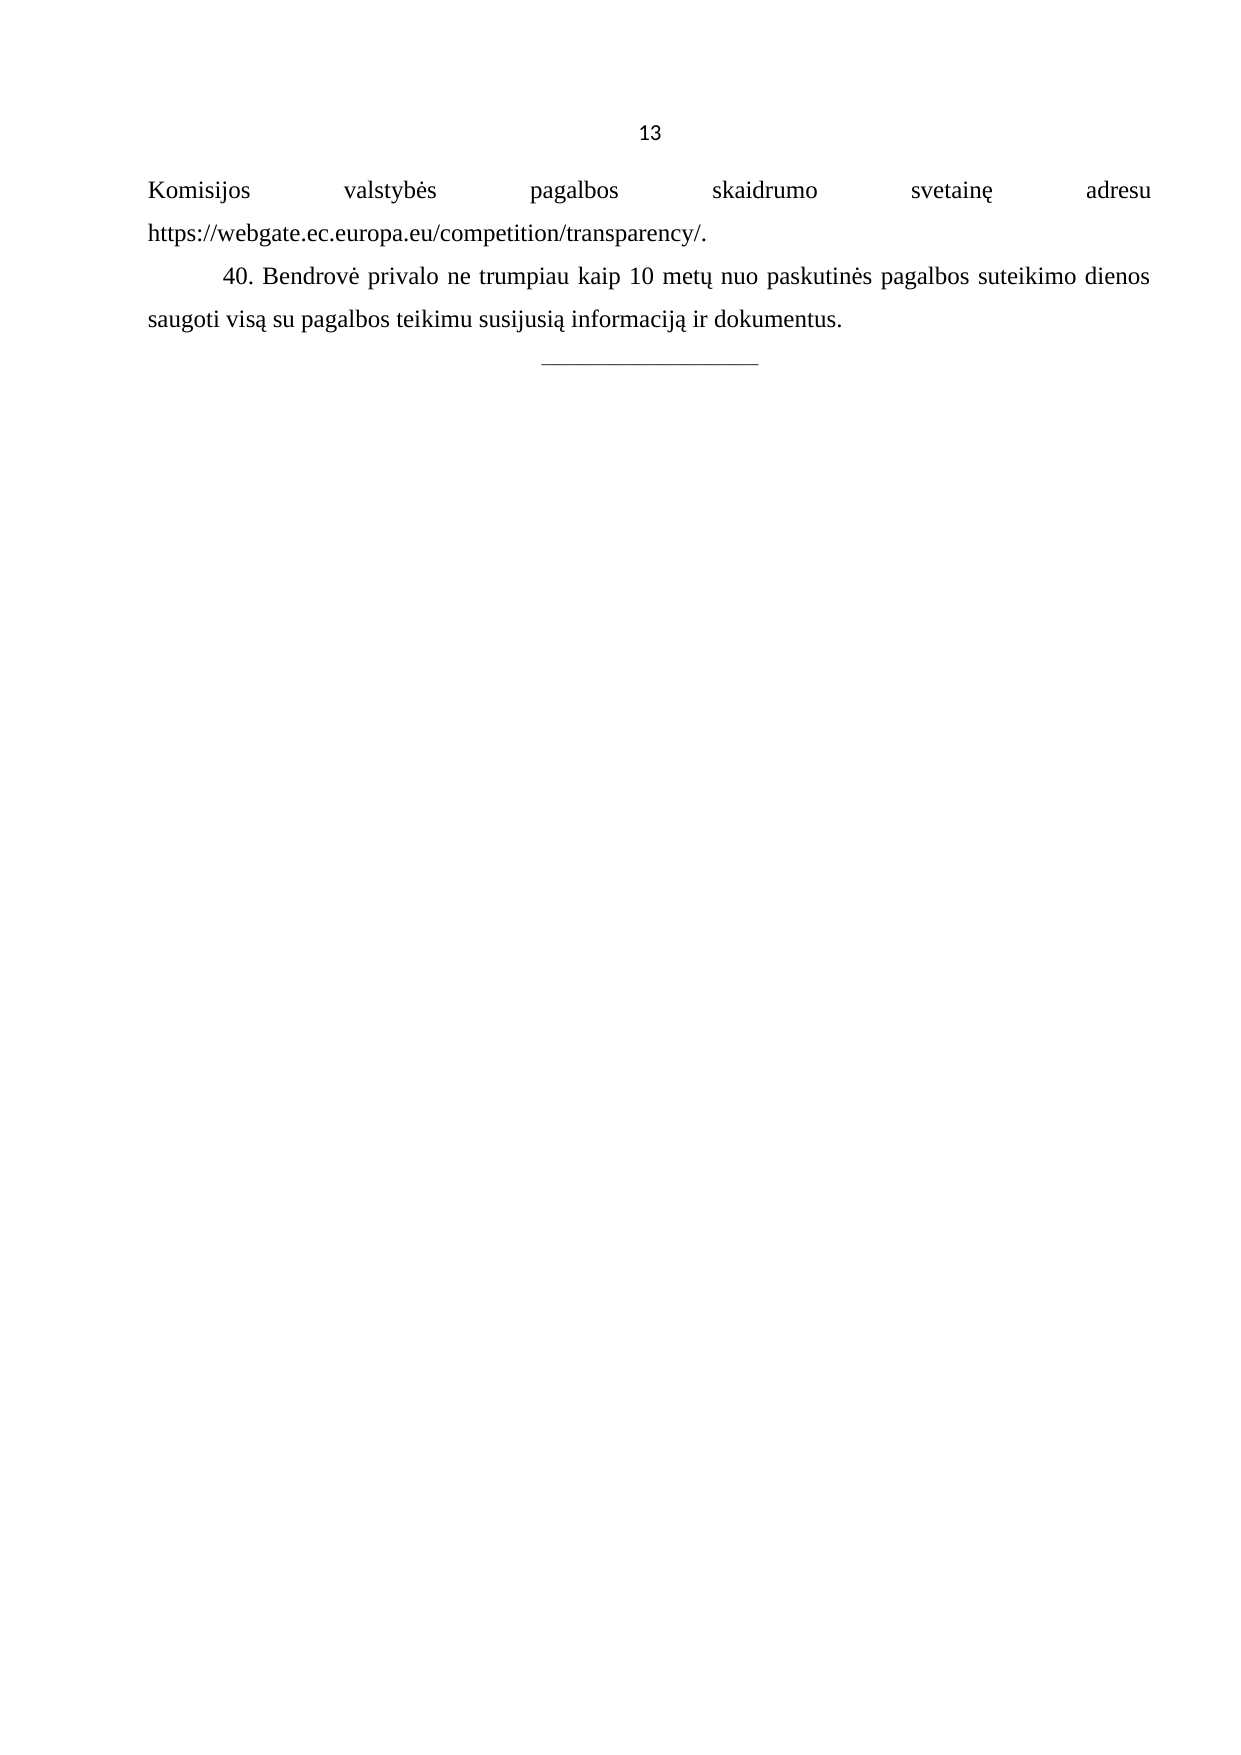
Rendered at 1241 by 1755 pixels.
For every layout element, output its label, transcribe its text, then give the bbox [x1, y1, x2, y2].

text __________________________ [148, 347, 1152, 367]
text 40. Bendrovė privalo ne trumpiau kaip 10 metų nuo paskutinės pagalbos suteikimo dienos saugoti visą su pagalbos teikimu susijusią informaciją ir dokumentus. [148, 261, 1152, 333]
text Komisijos valstybės pagalbos skaidrumo svetainę adresu https://webgate.ec.europa.eu/competition/transparency/. [148, 175, 1152, 247]
